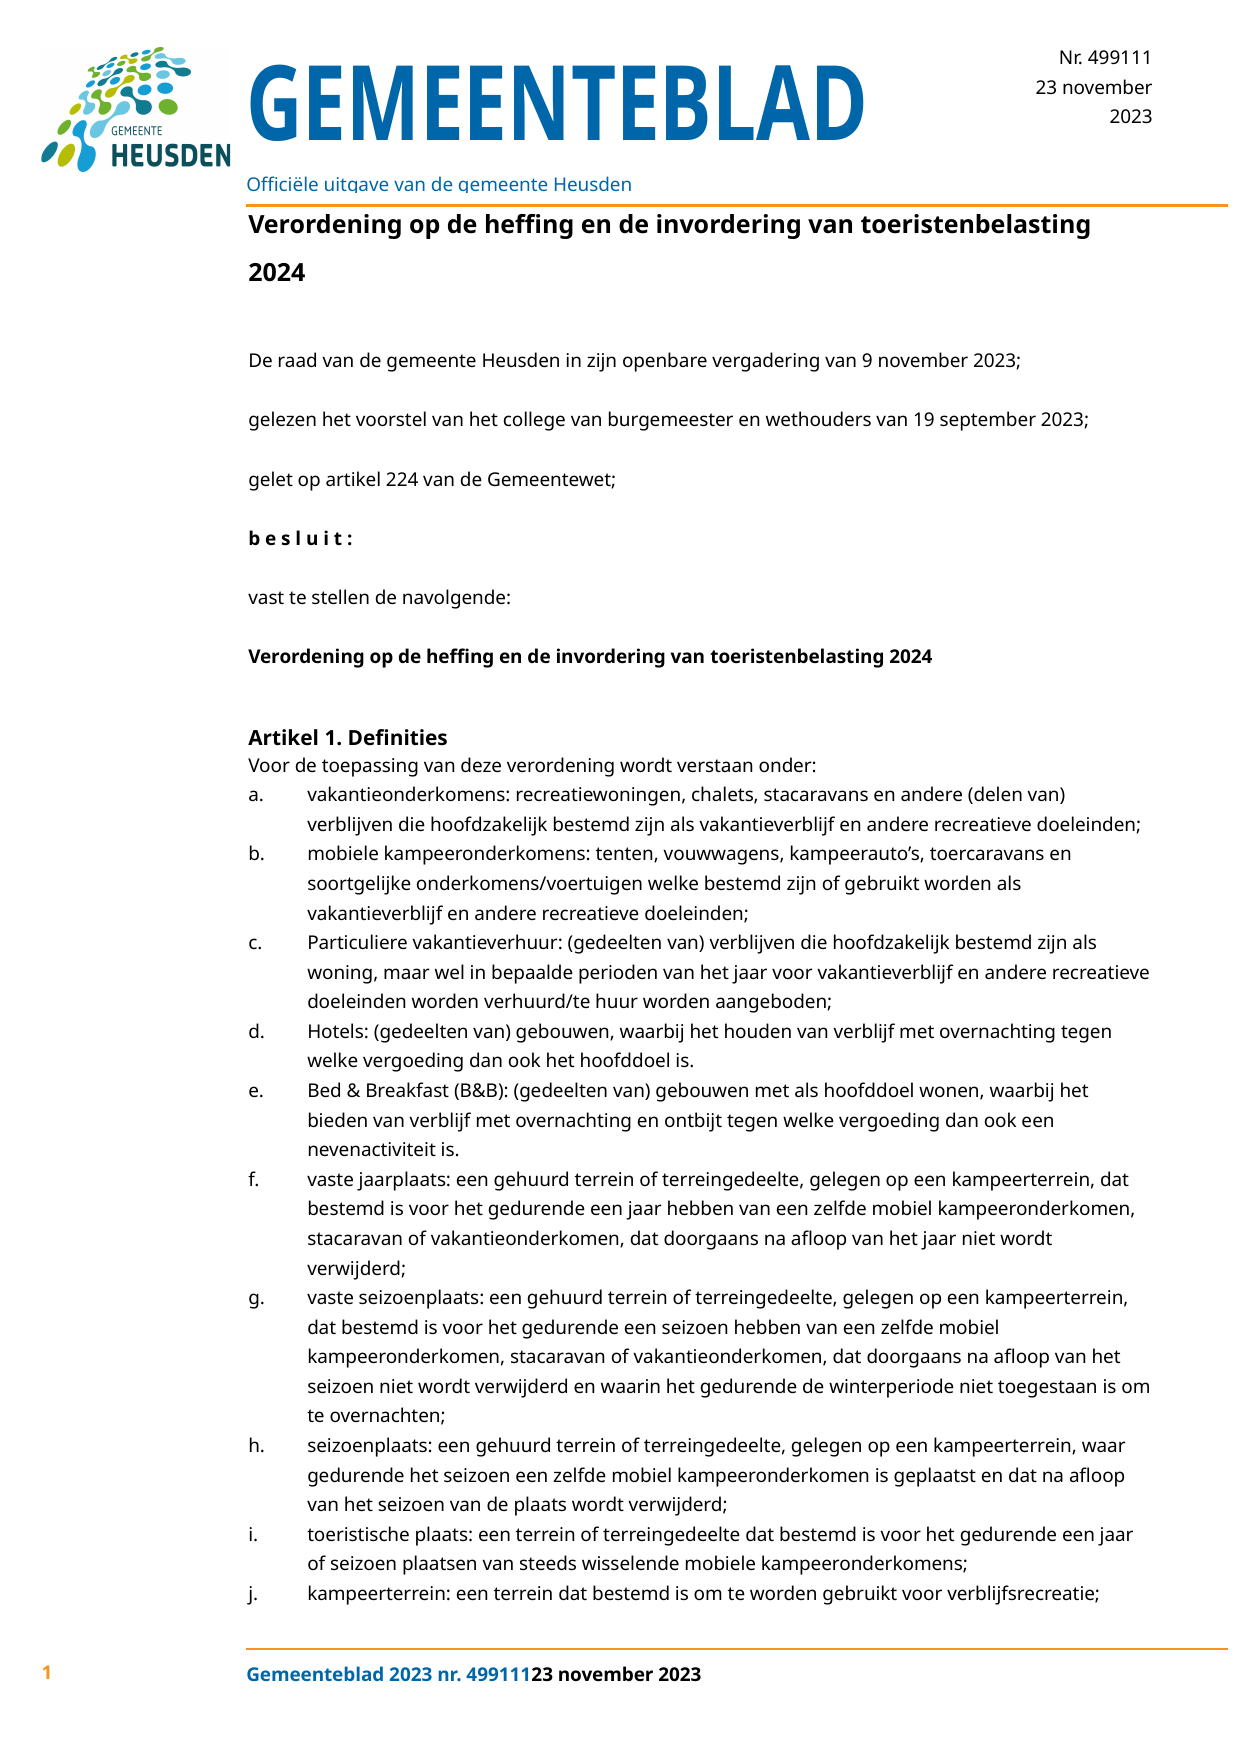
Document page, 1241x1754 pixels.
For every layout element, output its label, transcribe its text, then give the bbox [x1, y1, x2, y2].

text gelezen het voorstel van het college van burgemeester en wethouders van 19 september 2023; [248, 407, 1152, 432]
text b e s l u i t : [248, 525, 1152, 551]
text gelet op artikel 224 van de Gemeentewet; [248, 466, 1152, 492]
text Verordening op de heffing en de invordering van toeristenbelasting 2024 [248, 207, 1152, 288]
text vast te stellen de navolgende: [248, 584, 1152, 610]
text Voor de toepassing van deze verordening wordt verstaan onder: [248, 752, 1152, 777]
list mobiele kampeeronderkomens: tenten, vouwwagens, kampeerauto’s, toercaravans en soortgelijke onderkomens/voertuigen welke bestemd zijn of gebruikt worden als vakantieverblijf en andere recreatieve doeleinden; [248, 841, 1152, 925]
list vaste seizoenplaats: een gehuurd terrein of terreingedeelte, gelegen op een kampeerterrein, dat bestemd is voor het gedurende een seizoen hebben van een zelfde mobiel kampeeronderkomen, stacaravan of vakantieonderkomen, dat doorgaans na afloop van het seizoen niet wordt verwijderd en waarin het gedurende de winterperiode niet toegestaan is om te overnachten; [248, 1284, 1152, 1428]
text De raad van de gemeente Heusden in zijn openbare vergadering van 9 november 2023; [248, 347, 1152, 373]
list kampeerterrein: een terrein dat bestemd is om te worden gebruikt voor verblijfsrecreatie; [248, 1580, 1152, 1606]
list Bed & Breakfast (B&B): (gedeelten van) gebouwen met als hoofddoel wonen, waarbij het bieden van verblijf met overnachting en ontbijt tegen welke vergoeding dan ook een nevenactiviteit is. [248, 1077, 1152, 1162]
picture [41, 47, 231, 172]
text Artikel 1. Definities [248, 723, 1152, 752]
list Hotels: (gedeelten van) gebouwen, waarbij het houden van verblijf met overnachting tegen welke vergoeding dan ook het hoofddoel is. [248, 1018, 1152, 1073]
list vakantieonderkomens: recreatiewoningen, chalets, stacaravans en andere (delen van) verblijven die hoofdzakelijk bestemd zijn als vakantieverblijf en andere recreatieve doeleinden; [248, 781, 1152, 837]
list seizoenplaats: een gehuurd terrein of terreingedeelte, gelegen op een kampeerterrein, waar gedurende het seizoen een zelfde mobiel kampeeronderkomen is geplaatst en dat na afloop van het seizoen van de plaats wordt verwijderd; [248, 1432, 1152, 1517]
list vaste jaarplaats: een gehuurd terrein of terreingedeelte, gelegen op een kampeerterrein, dat bestemd is voor het gedurende een jaar hebben van een zelfde mobiel kampeeronderkomen, stacaravan of vakantieonderkomen, dat doorgaans na afloop van het jaar niet wordt verwijderd; [248, 1166, 1152, 1280]
list Particuliere vakantieverhuur: (gedeelten van) verblijven die hoofdzakelijk bestemd zijn als woning, maar wel in bepaalde perioden van het jaar voor vakantieverblijf en andere recreatieve doeleinden worden verhuurd/te huur worden aangeboden; [248, 929, 1152, 1014]
text Verordening op de heffing en de invordering van toeristenbelasting 2024 [248, 643, 1152, 669]
list toeristische plaats: een terrein of terreingedeelte dat bestemd is voor het gedurende een jaar of seizoen plaatsen van steeds wisselende mobiele kampeeronderkomens; [248, 1521, 1152, 1576]
